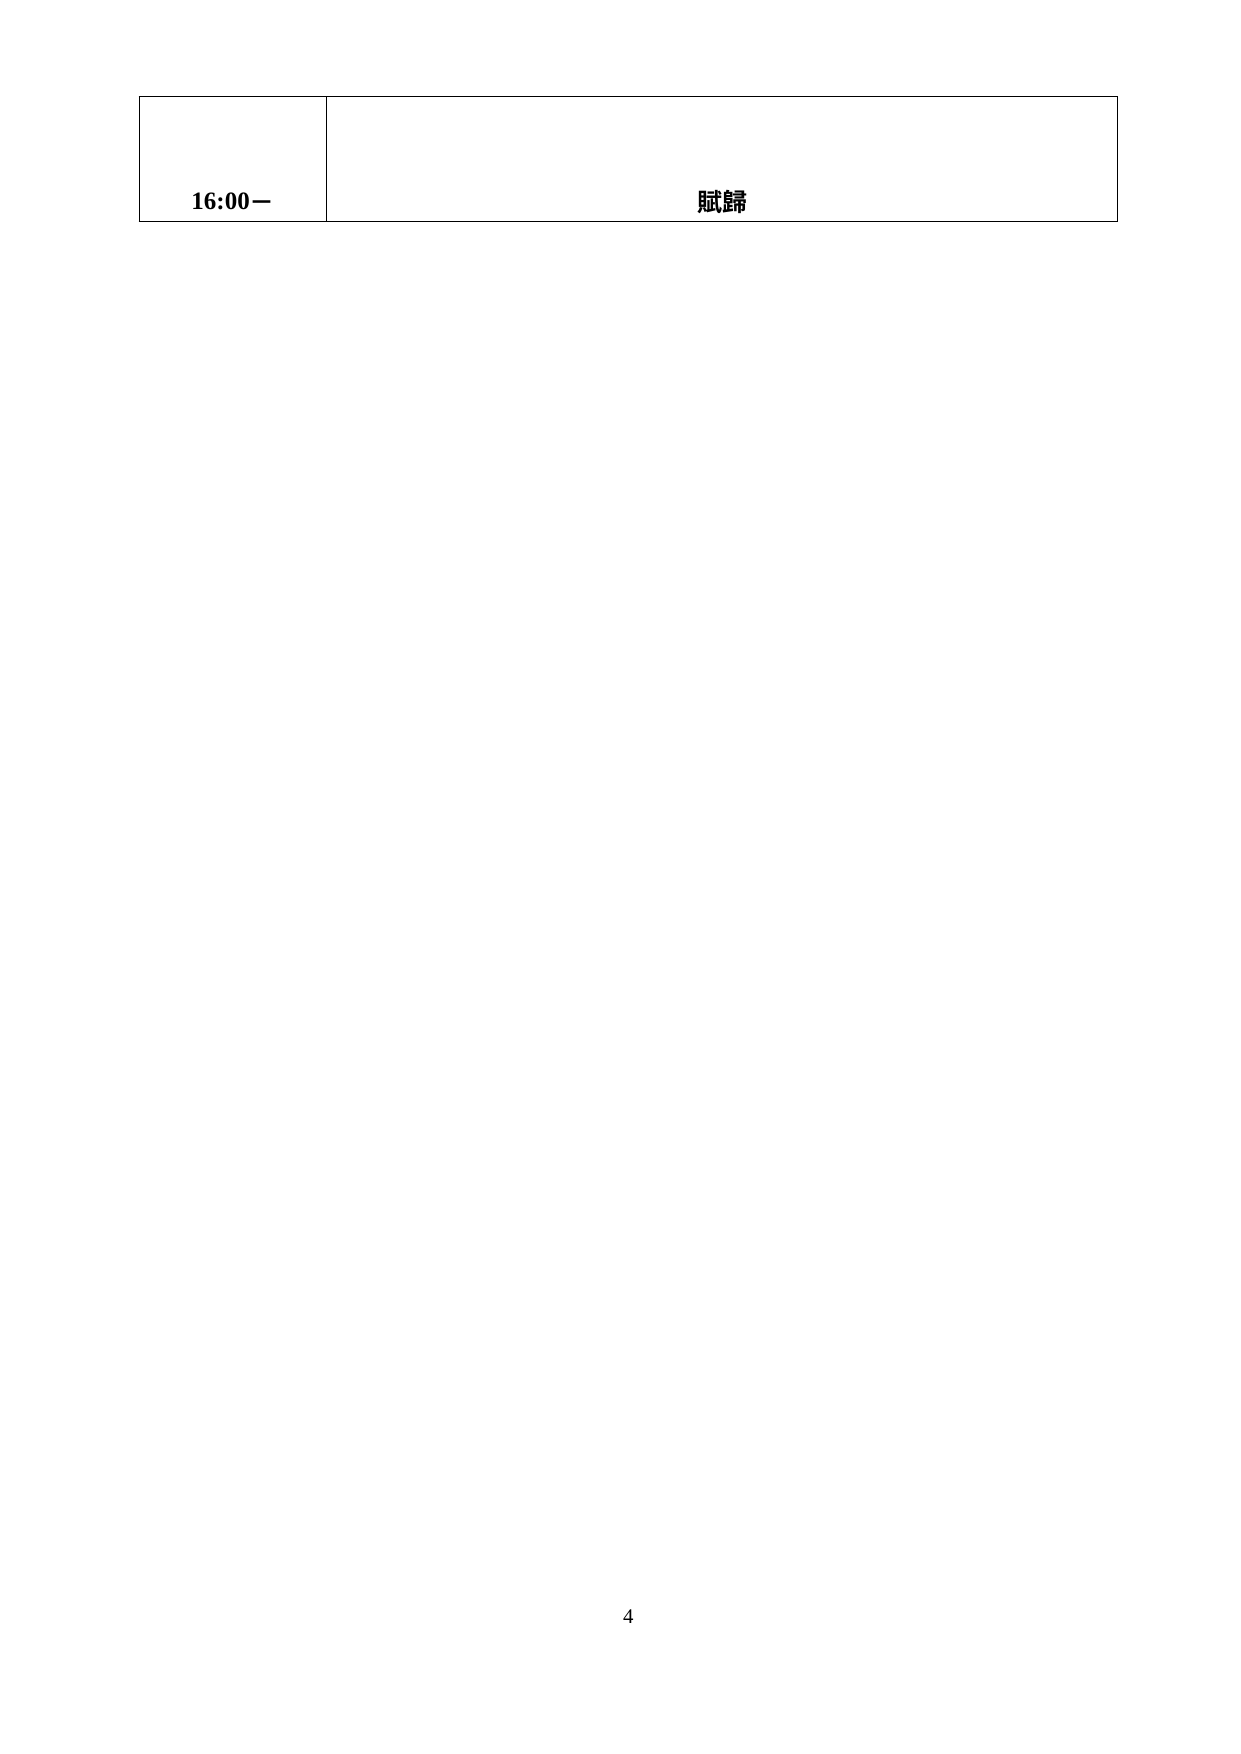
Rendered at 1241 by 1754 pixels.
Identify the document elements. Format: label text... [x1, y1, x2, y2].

table_cell 賦歸 [327, 97, 1117, 221]
table_cell 16:00－ [140, 97, 326, 221]
